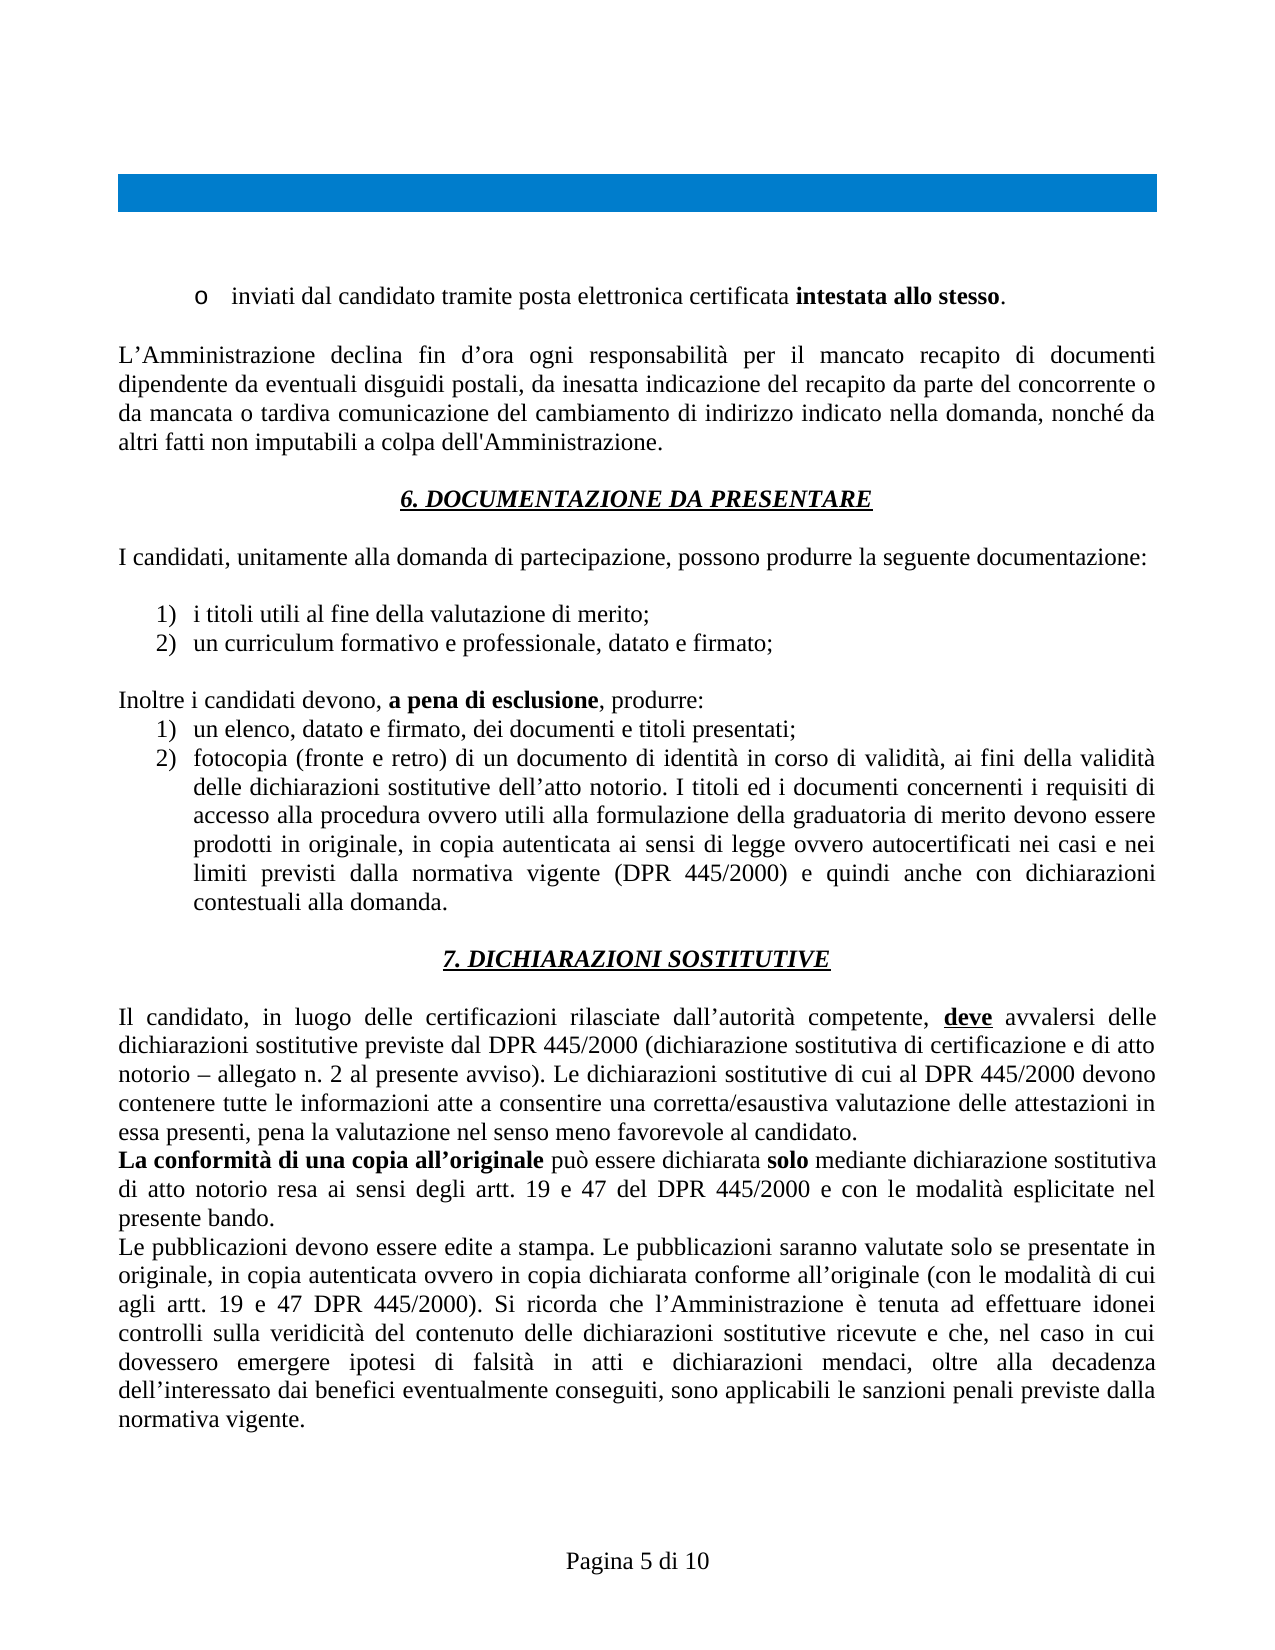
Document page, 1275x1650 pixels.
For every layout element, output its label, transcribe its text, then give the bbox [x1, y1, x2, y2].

text La conformità di una copia all’originale può essere dichiarata solo mediante dichiarazione sostitutiva di atto notorio resa ai sensi degli artt. 19 e 47 del DPR 445/2000 e con le modalità esplicitate nel presente bando. [118, 1145, 1157, 1232]
list fotocopia (fronte e retro) di un documento di identità in corso di validità, ai fini della validità delle dichiarazioni sostitutive dell’atto notorio. I titoli ed i documenti concernenti i requisiti di accesso alla procedura ovvero utili alla formulazione della graduatoria di merito devono essere prodotti in originale, in copia autenticata ai sensi di legge ovvero autocertificati nei casi e nei limiti previsti dalla normativa vigente (DPR 445/2000) e quindi anche con dichiarazioni contestuali alla domanda. [156, 743, 1157, 915]
text 7. DICHIARAZIONI SOSTITUTIVE [118, 944, 1157, 973]
list un curriculum formativo e professionale, datato e firmato; [156, 628, 1157, 657]
text L’Amministrazione declina fin d’ora ogni responsabilità per il mancato recapito di documenti dipendente da eventuali disguidi postali, da inesatta indicazione del recapito da parte del concorrente o da mancata o tardiva comunicazione del cambiamento di indirizzo indicato nella domanda, nonché da altri fatti non imputabili a colpa dell'Amministrazione. [118, 340, 1157, 455]
text I candidati, unitamente alla domanda di partecipazione, possono produrre la seguente documentazione: [118, 542, 1157, 570]
text Inoltre i candidati devono, a pena di esclusione, produrre: [118, 685, 1157, 714]
list inviati dal candidato tramite posta elettronica certificata intestata allo stesso. [193, 281, 1157, 312]
text 6. DOCUMENTAZIONE DA PRESENTARE [118, 484, 1157, 513]
text Le pubblicazioni devono essere edite a stampa. Le pubblicazioni saranno valutate solo se presentate in originale, in copia autenticata ovvero in copia dichiarata conforme all’originale (con le modalità di cui agli artt. 19 e 47 DPR 445/2000). Si ricorda che l’Amministrazione è tenuta ad effettuare idonei controlli sulla veridicità del contenuto delle dichiarazioni sostitutive ricevute e che, nel caso in cui dovessero emergere ipotesi di falsità in atti e dichiarazioni mendaci, oltre alla decadenza dell’interessato dai benefici eventualmente conseguiti, sono applicabili le sanzioni penali previste dalla normativa vigente. [118, 1232, 1157, 1433]
list i titoli utili al fine della valutazione di merito; [156, 599, 1157, 628]
text Il candidato, in luogo delle certificazioni rilasciate dall’autorità competente, deve avvalersi delle dichiarazioni sostitutive previste dal DPR 445/2000 (dichiarazione sostitutiva di certificazione e di atto notorio – allegato n. 2 al presente avviso). Le dichiarazioni sostitutive di cui al DPR 445/2000 devono contenere tutte le informazioni atte a consentire una corretta/esaustiva valutazione delle attestazioni in essa presenti, pena la valutazione nel senso meno favorevole al candidato. [118, 1002, 1157, 1145]
list un elenco, datato e firmato, dei documenti e titoli presentati; [156, 714, 1157, 743]
